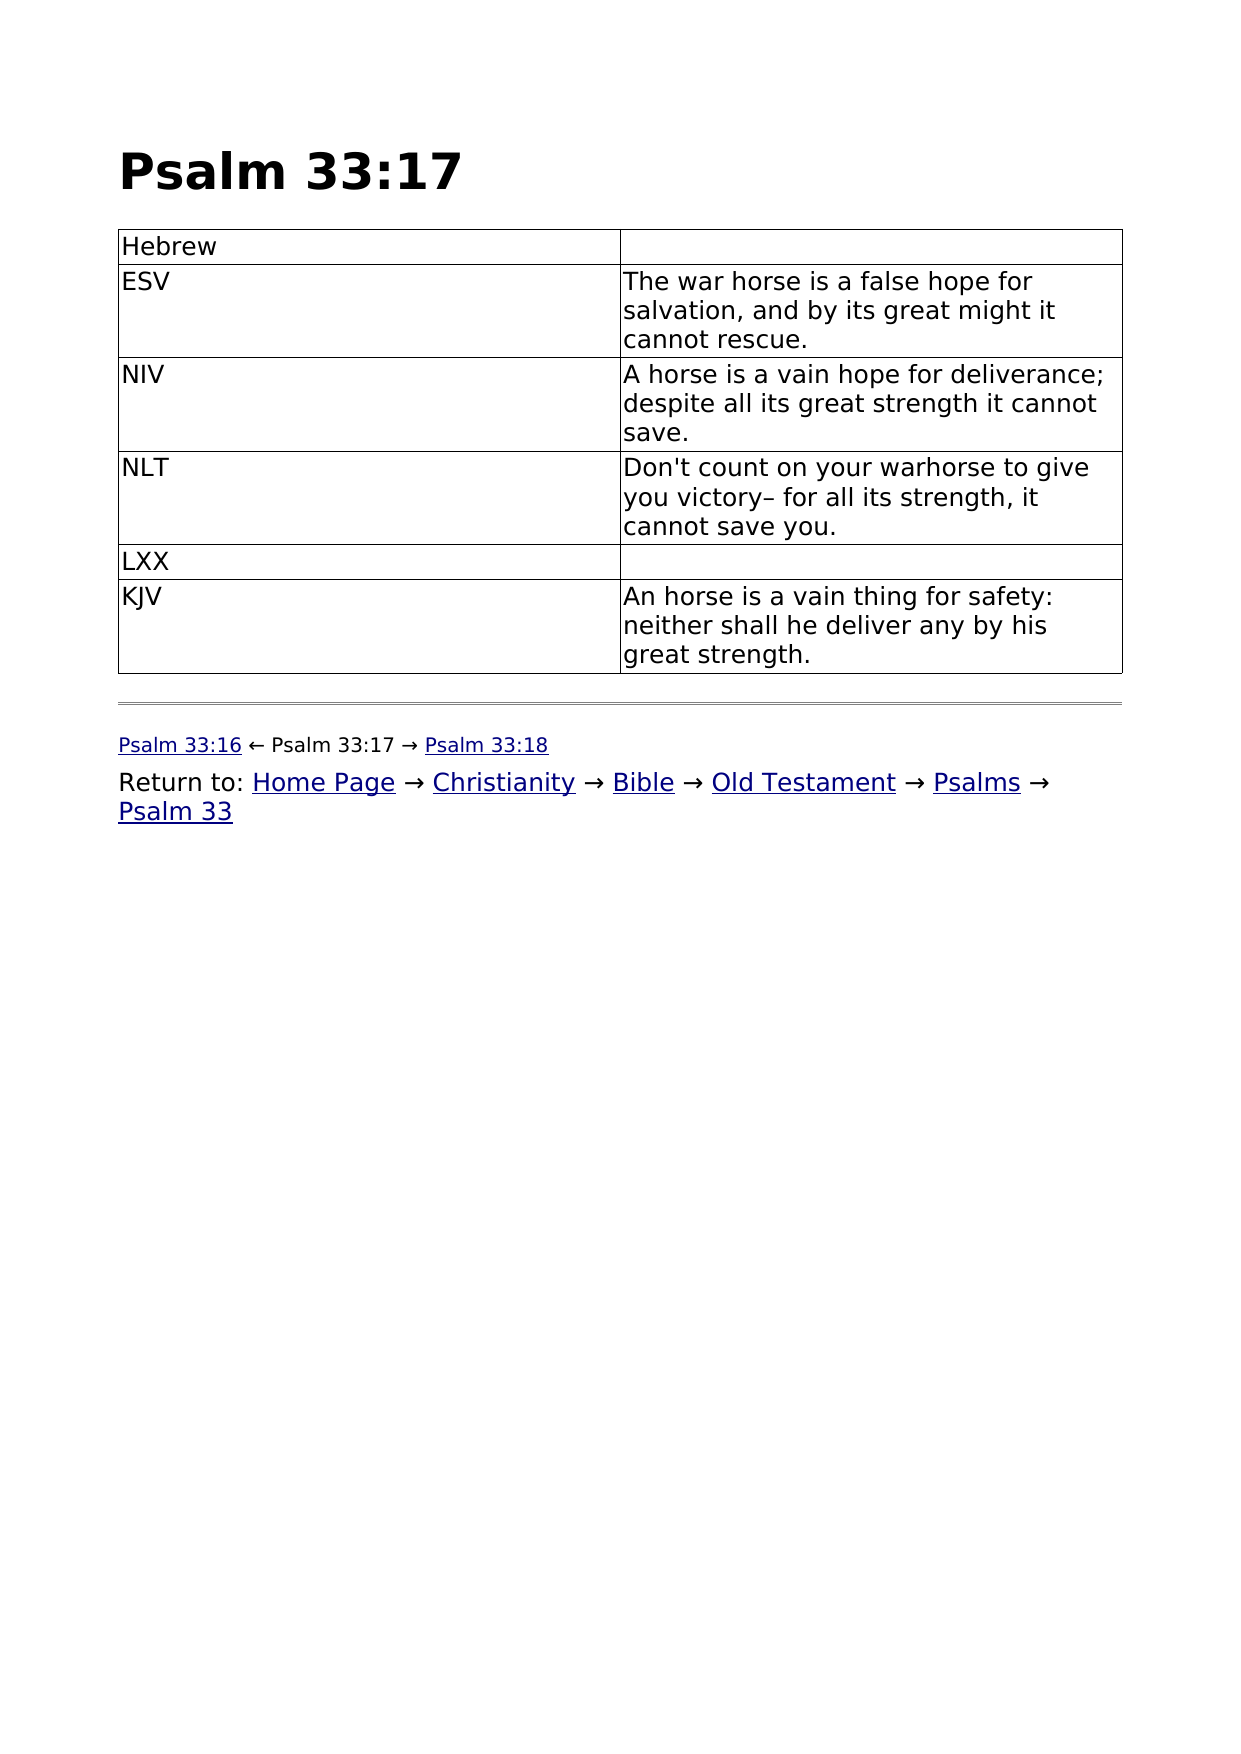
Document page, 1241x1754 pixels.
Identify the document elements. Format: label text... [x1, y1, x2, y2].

table_cell KJV [119, 580, 620, 673]
table_cell NLT [119, 452, 620, 544]
table_header [621, 230, 1122, 264]
table_cell An horse is a vain thing for safety: neither shall he deliver any by his great strength. [621, 580, 1122, 673]
table_cell LXX [119, 545, 620, 579]
text Psalm 33:16 ← Psalm 33:17 → Psalm 33:18 [118, 734, 1122, 768]
text Return to: Home Page → Christianity → Bible → Old Testament → Psalms → Psalm 33 [118, 768, 1122, 826]
table_cell ESV [119, 265, 620, 357]
table_cell Don't count on your warhorse to give you victory– for all its strength, it cannot save you. [621, 452, 1122, 544]
subtitle Psalm 33:17 [118, 143, 1122, 201]
table_cell NIV [119, 358, 620, 451]
table_cell [621, 545, 1122, 579]
table_cell A horse is a vain hope for deliverance; despite all its great strength it cannot save. [621, 358, 1122, 451]
table_header Hebrew [119, 230, 620, 264]
table_cell The war horse is a false hope for salvation, and by its great might it cannot rescue. [621, 265, 1122, 357]
